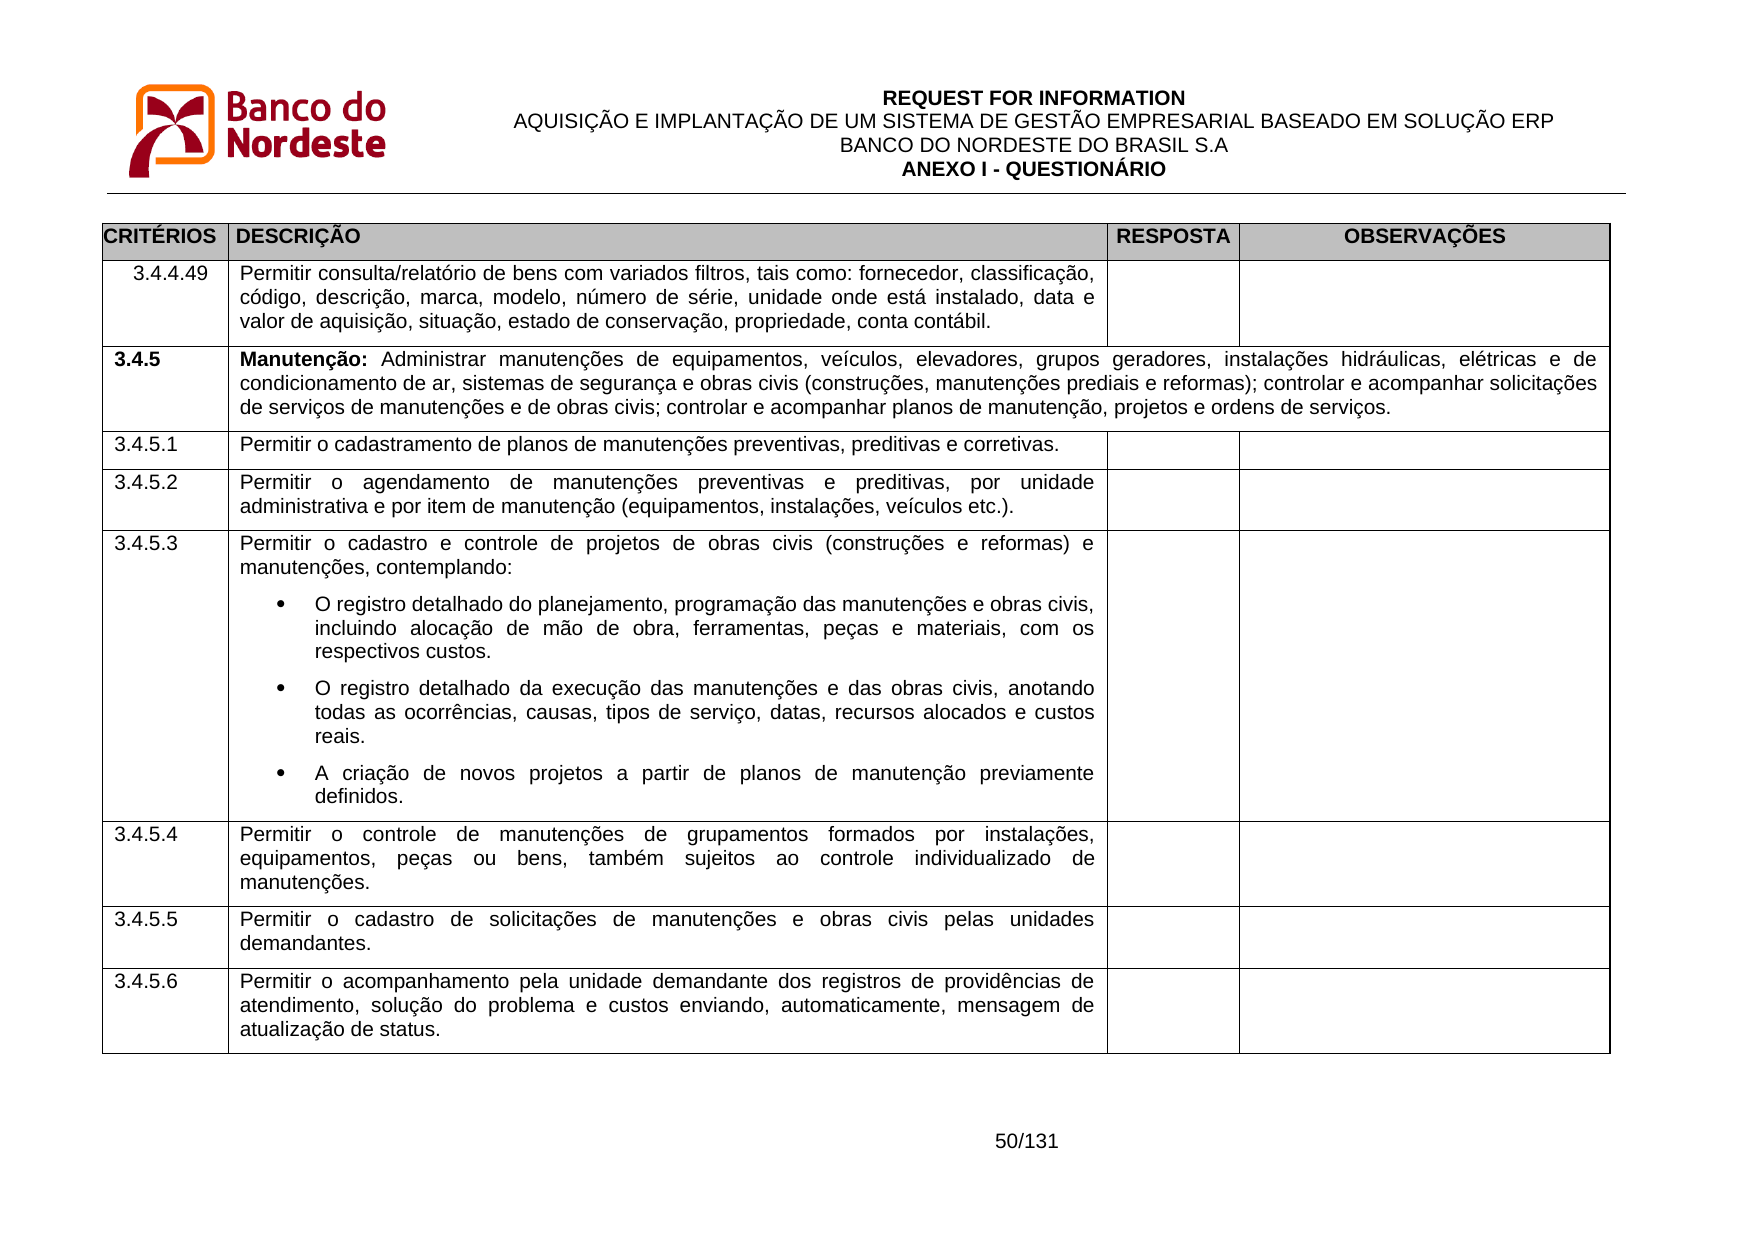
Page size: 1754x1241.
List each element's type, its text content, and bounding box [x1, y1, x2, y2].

table_cell [1240, 907, 1609, 968]
table_cell [1108, 470, 1239, 530]
table_cell [1240, 261, 1609, 346]
table_cell [103, 261, 228, 346]
table_cell Permitir consulta/relatório de bens com variados filtros, tais como: fornecedor, classificação, código, descrição, marca, modelo, número de série, unidade onde está instalado, data e valor de aquisição, situação, estado de conservação, propriedade, conta contábil. [229, 261, 1107, 346]
table_header OBSERVAÇÕES [1240, 224, 1609, 260]
table_cell [1240, 432, 1609, 468]
table_cell Permitir o cadastro e controle de projetos de obras civis (construções e reformas) e manutenções, contemplando: O registro detalhado do planejamento, programação das manutenções e obras civis, incluindo alocação de mão de obra, ferramentas, peças e materiais, com os respectivos custos. O registro detalhado da execução das manutenções e das obras civis, anotando todas as ocorrências, causas, tipos de serviço, datas, recursos alocados e custos reais. A criação de novos projetos a partir de planos de manutenção previamente definidos. [229, 531, 1107, 821]
table_cell [1108, 531, 1239, 821]
table_cell [1240, 470, 1609, 530]
table_cell [1108, 907, 1239, 968]
table_cell [103, 907, 228, 968]
table_cell Permitir o acompanhamento pela unidade demandante dos registros de providências de atendimento, solução do problema e custos enviando, automaticamente, mensagem de atualização de status. [229, 969, 1107, 1053]
table_cell [1240, 822, 1609, 906]
table_header RESPOSTA [1108, 224, 1239, 260]
table_cell [1240, 531, 1609, 821]
table_cell [103, 432, 228, 468]
table_cell Manutenção: Administrar manutenções de equipamentos, veículos, elevadores, grupos geradores, instalações hidráulicas, elétricas e de condicionamento de ar, sistemas de segurança e obras civis (construções, manutenções prediais e reformas); controlar e acompanhar solicitações de serviços de manutenções e de obras civis; controlar e acompanhar planos de manutenção, projetos e ordens de serviços. [229, 347, 1609, 431]
table_cell [103, 969, 228, 1053]
table_cell Permitir o controle de manutenções de grupamentos formados por instalações, equipamentos, peças ou bens, também sujeitos ao controle individualizado de manutenções. [229, 822, 1107, 906]
table_cell Permitir o cadastramento de planos de manutenções preventivas, preditivas e corretivas. [229, 432, 1107, 468]
table_cell [103, 822, 228, 906]
table_cell [1108, 432, 1239, 468]
table_cell [1108, 822, 1239, 906]
table_cell [103, 531, 228, 821]
table_cell [103, 470, 228, 530]
table_cell Permitir o cadastro de solicitações de manutenções e obras civis pelas unidades demandantes. [229, 907, 1107, 968]
table_header DESCRIÇÃO [229, 224, 1107, 260]
table_cell [103, 347, 228, 431]
table_header CRITÉRIOS [103, 224, 228, 260]
table_cell [1108, 261, 1239, 346]
table_cell [1108, 969, 1239, 1053]
table_cell [1240, 969, 1609, 1053]
table_cell Permitir o agendamento de manutenções preventivas e preditivas, por unidade administrativa e por item de manutenção (equipamentos, instalações, veículos etc.). [229, 470, 1107, 530]
